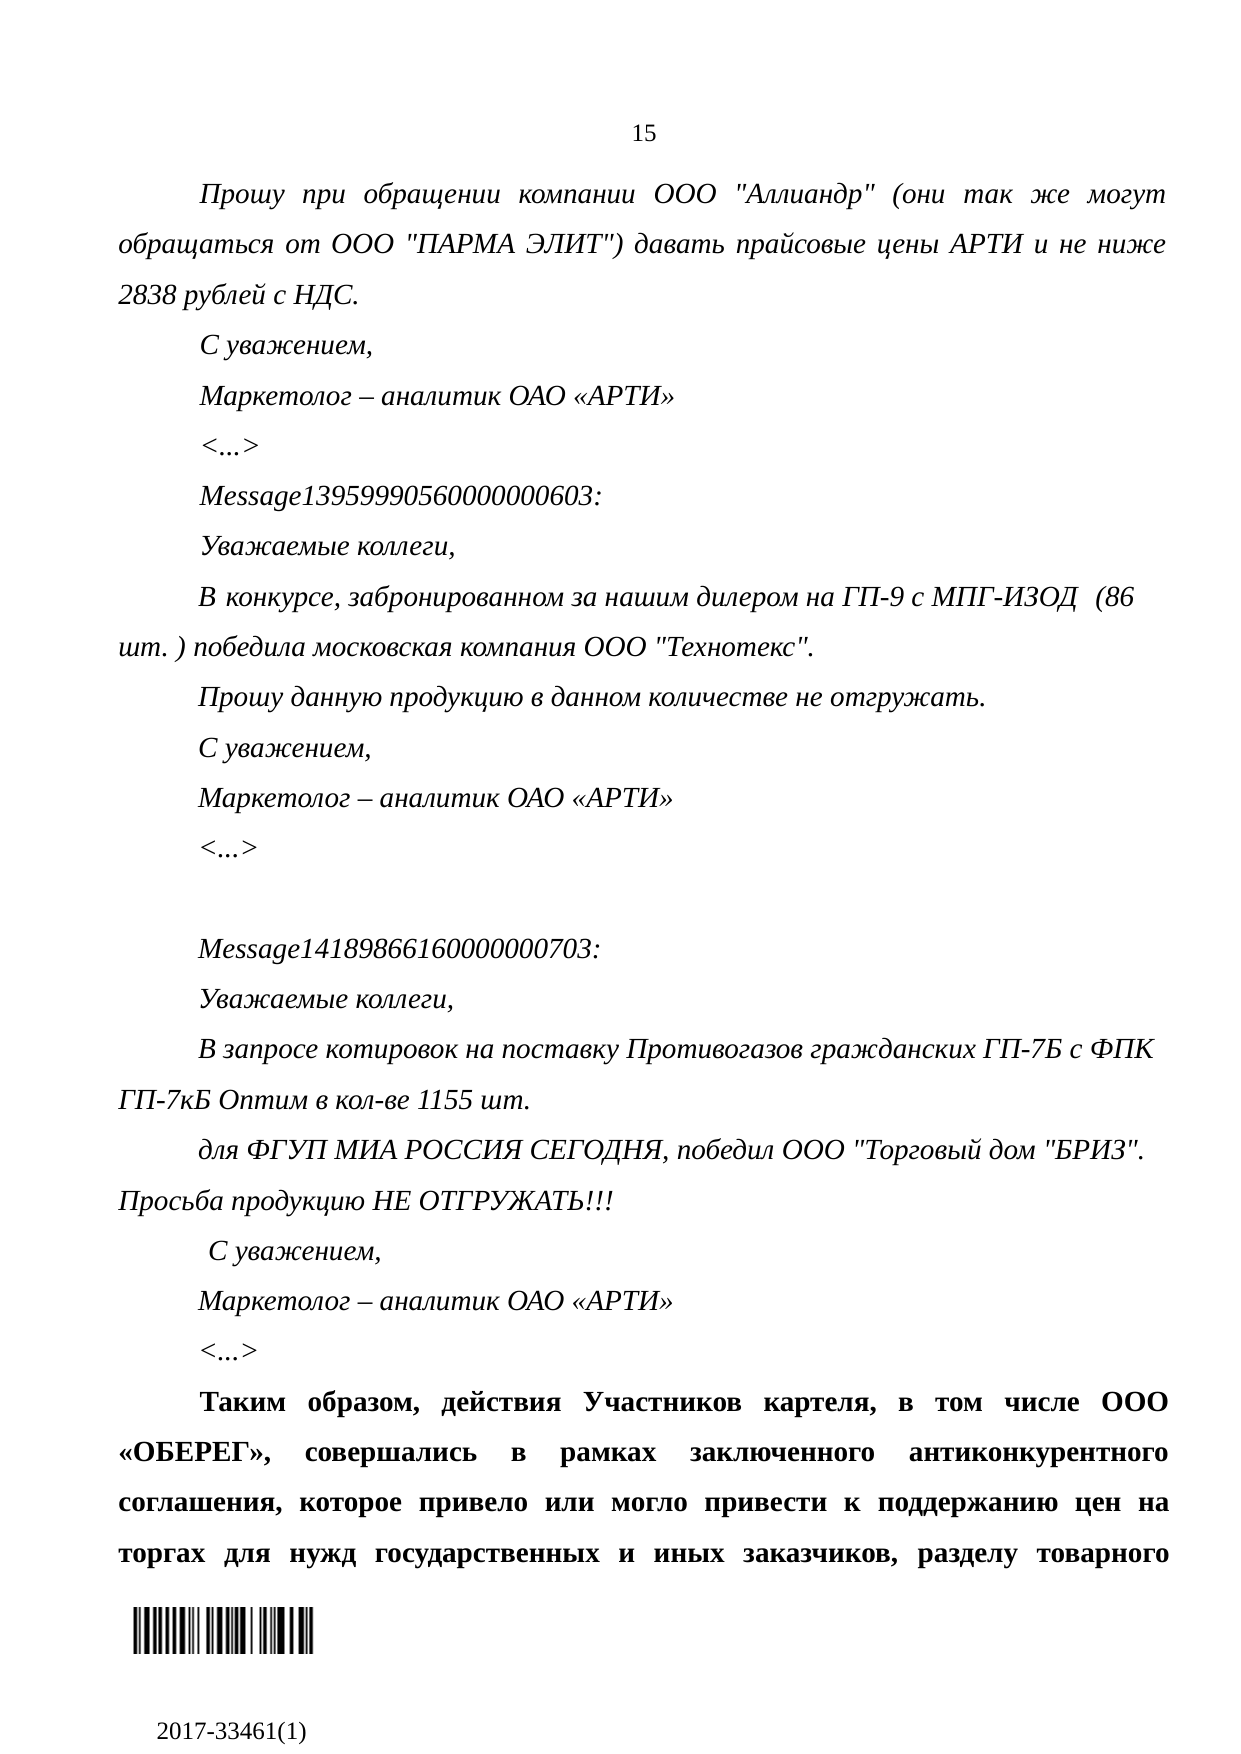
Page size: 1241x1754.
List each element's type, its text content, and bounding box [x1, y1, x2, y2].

text Маркетолог – аналитик ОАО «АРТИ» [118, 1283, 1170, 1317]
text В конкурсе, забронированном за нашим дилером на ГП-9 с МПГ-ИЗОД (86 шт. ) победила московская компания ООО "Технотекс". [118, 579, 1170, 663]
text Таким образом, действия Участников картеля, в том числе ООО «ОБЕРЕГ», совершались в рамках заключенного антиконкурентного соглашения, которое привело или могло привести к поддержанию цен на торгах для нужд государственных и иных заказчиков, разделу товарного [118, 1384, 1170, 1568]
text Message14189866160000000703: [118, 931, 1170, 964]
text Уважаемые коллеги, [118, 981, 1170, 1015]
text для ФГУП МИА РОССИЯ СЕГОДНЯ, победил ООО "Торговый дом "БРИЗ". Просьба продукцию НЕ ОТГРУЖАТЬ!!! [118, 1132, 1170, 1216]
text Уважаемые коллеги, [118, 528, 1170, 562]
text Прошу при обращении компании ООО "Аллиандр" (они так же могут обращаться от ООО "ПАРМА ЭЛИТ") давать прайсовые цены АРТИ и не ниже 2838 рублей с НДС. [118, 176, 1170, 311]
picture [118, 1607, 331, 1654]
text <...> [118, 1333, 1170, 1367]
text Прошу данную продукцию в данном количестве не отгружать. [118, 679, 1170, 713]
text С уважением, [118, 327, 1170, 361]
text <...> [118, 830, 1170, 864]
text С уважением, [118, 730, 1170, 763]
text Маркетолог – аналитик ОАО «АРТИ» [118, 780, 1170, 814]
text <...> [118, 428, 1170, 461]
text С уважением, [118, 1233, 1170, 1266]
text Маркетолог – аналитик ОАО «АРТИ» [118, 378, 1170, 411]
text В запросе котировок на поставку Противогазов гражданских ГП-7Б с ФПК ГП-7кБ Оптим в кол-ве 1155 шт. [118, 1032, 1170, 1116]
text Message13959990560000000603: [118, 478, 1170, 512]
